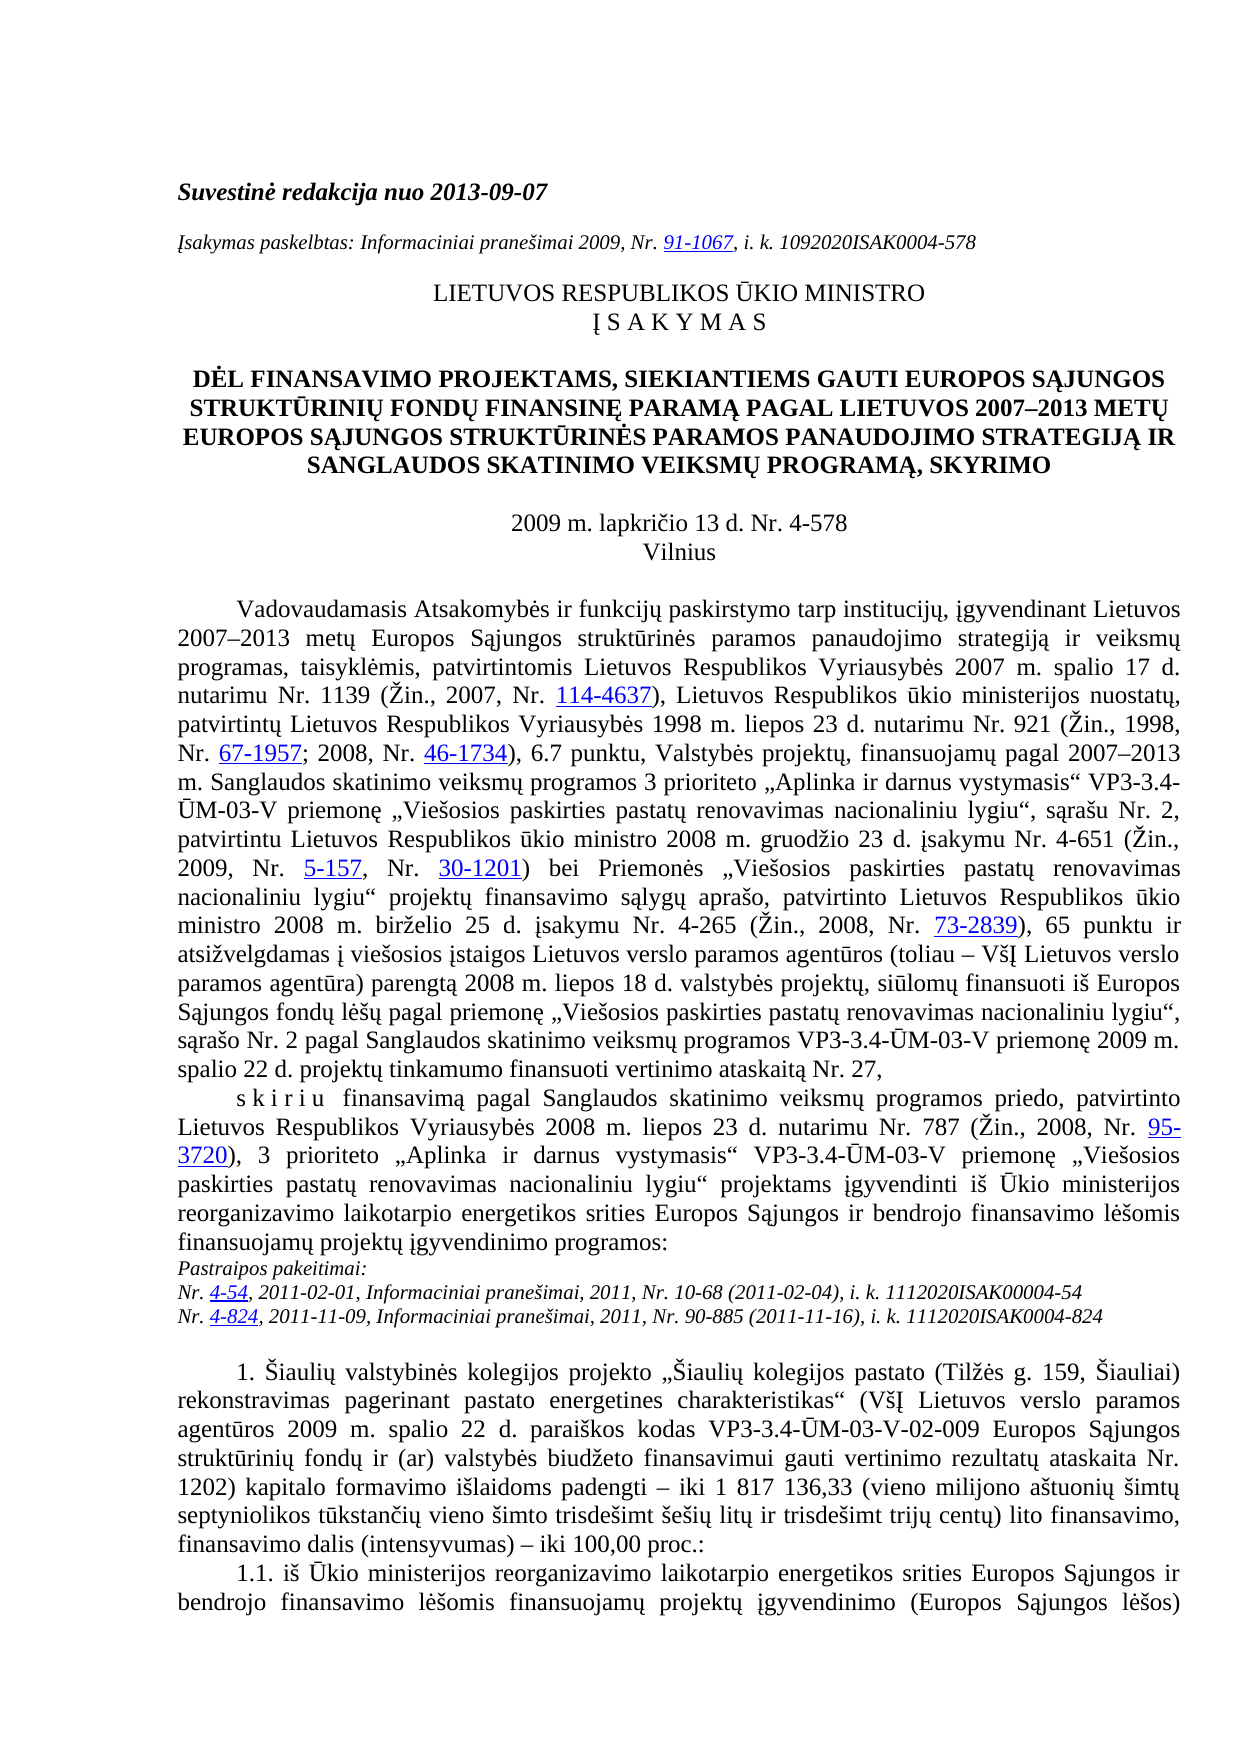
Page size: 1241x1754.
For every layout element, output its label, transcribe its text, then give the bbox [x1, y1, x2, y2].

text Pastraipos pakeitimai: [177, 1256, 1181, 1280]
text Nr. 4-54, 2011-02-01, Informaciniai pranešimai, 2011, Nr. 10-68 (2011-02-04), i. k. 1112020ISAK00004-54 [177, 1280, 1181, 1304]
text LIETUVOS RESPUBLIKOS ŪKIO MINISTRO [177, 278, 1181, 307]
text skiriu finansavimą pagal Sanglaudos skatinimo veiksmų programos priedo, patvirtinto Lietuvos Respublikos Vyriausybės 2008 m. liepos 23 d. nutarimu Nr. 787 (Žin., 2008, Nr. 95-3720), 3 prioriteto „Aplinka ir darnus vystymasis“ VP3-3.4-ŪM-03-V priemonę „Viešosios paskirties pastatų renovavimas nacionaliniu lygiu“ projektams įgyvendinti iš Ūkio ministerijos reorganizavimo laikotarpio energetikos srities Europos Sąjungos ir bendrojo finansavimo lėšomis finansuojamų projektų įgyvendinimo programos: [177, 1083, 1181, 1256]
text Vadovaudamasis Atsakomybės ir funkcijų paskirstymo tarp institucijų, įgyvendinant Lietuvos 2007–2013 metų Europos Sąjungos struktūrinės paramos panaudojimo strategiją ir veiksmų programas, taisyklėmis, patvirtintomis Lietuvos Respublikos Vyriausybės 2007 m. spalio 17 d. nutarimu Nr. 1139 (Žin., 2007, Nr. 114-4637), Lietuvos Respublikos ūkio ministerijos nuostatų, patvirtintų Lietuvos Respublikos Vyriausybės 1998 m. liepos 23 d. nutarimu Nr. 921 (Žin., 1998, Nr. 67-1957; 2008, Nr. 46-1734), 6.7 punktu, Valstybės projektų, finansuojamų pagal 2007–2013 m. Sanglaudos skatinimo veiksmų programos 3 prioriteto „Aplinka ir darnus vystymasis“ VP3-3.4-ŪM-03-V priemonę „Viešosios paskirties pastatų renovavimas nacionaliniu lygiu“, sąrašu Nr. 2, patvirtintu Lietuvos Respublikos ūkio ministro 2008 m. gruodžio 23 d. įsakymu Nr. 4-651 (Žin., 2009, Nr. 5-157, Nr. 30-1201) bei Priemonės „Viešosios paskirties pastatų renovavimas nacionaliniu lygiu“ projektų finansavimo sąlygų aprašo, patvirtinto Lietuvos Respublikos ūkio ministro 2008 m. birželio 25 d. įsakymu Nr. 4-265 (Žin., 2008, Nr. 73-2839), 65 punktu ir atsižvelgdamas į viešosios įstaigos Lietuvos verslo paramos agentūros (toliau – VšĮ Lietuvos verslo paramos agentūra) parengtą 2008 m. liepos 18 d. valstybės projektų, siūlomų finansuoti iš Europos Sąjungos fondų lėšų pagal priemonę „Viešosios paskirties pastatų renovavimas nacionaliniu lygiu“, sąrašo Nr. 2 pagal Sanglaudos skatinimo veiksmų programos VP3-3.4-ŪM-03-V priemonę 2009 m. spalio 22 d. projektų tinkamumo finansuoti vertinimo ataskaitą Nr. 27, [177, 594, 1181, 1083]
text Įsakymas paskelbtas: Informaciniai pranešimai 2009, Nr. 91-1067, i. k. 1092020ISAK0004-578 [177, 230, 1181, 254]
text 1.1. iš Ūkio ministerijos reorganizavimo laikotarpio energetikos srities Europos Sąjungos ir bendrojo finansavimo lėšomis finansuojamų projektų įgyvendinimo (Europos Sąjungos lėšos) [177, 1558, 1181, 1615]
text Nr. 4-824, 2011-11-09, Informaciniai pranešimai, 2011, Nr. 90-885 (2011-11-16), i. k. 1112020ISAK0004-824 [177, 1304, 1181, 1328]
text Į S A K Y M A S [177, 307, 1181, 336]
text 2009 m. lapkričio 13 d. Nr. 4-578 [177, 508, 1181, 537]
text Vilnius [177, 537, 1181, 566]
text Suvestinė redakcija nuo 2013-09-07 [177, 177, 1181, 206]
text DĖL FINANSAVIMO PROJEKTAMS, SIEKIANTIEMS GAUTI EUROPOS SĄJUNGOS STRUKTŪRINIŲ FONDŲ FINANSINĘ PARAMĄ PAGAL LIETUVOS 2007–2013 METŲ EUROPOS SĄJUNGOS STRUKTŪRINĖS PARAMOS PANAUDOJIMO STRATEGIJĄ IR SANGLAUDOS SKATINIMO VEIKSMŲ PROGRAMĄ, SKYRIMO [177, 364, 1181, 479]
text 1. Šiaulių valstybinės kolegijos projekto „Šiaulių kolegijos pastato (Tilžės g. 159, Šiauliai) rekonstravimas pagerinant pastato energetines charakteristikas“ (VšĮ Lietuvos verslo paramos agentūros 2009 m. spalio 22 d. paraiškos kodas VP3-3.4-ŪM-03-V-02-009 Europos Sąjungos struktūrinių fondų ir (ar) valstybės biudžeto finansavimui gauti vertinimo rezultatų ataskaita Nr. 1202) kapitalo formavimo išlaidoms padengti – iki 1 817 136,33 (vieno milijono aštuonių šimtų septyniolikos tūkstančių vieno šimto trisdešimt šešių litų ir trisdešimt trijų centų) lito finansavimo, finansavimo dalis (intensyvumas) – iki 100,00 proc.: [177, 1357, 1181, 1558]
